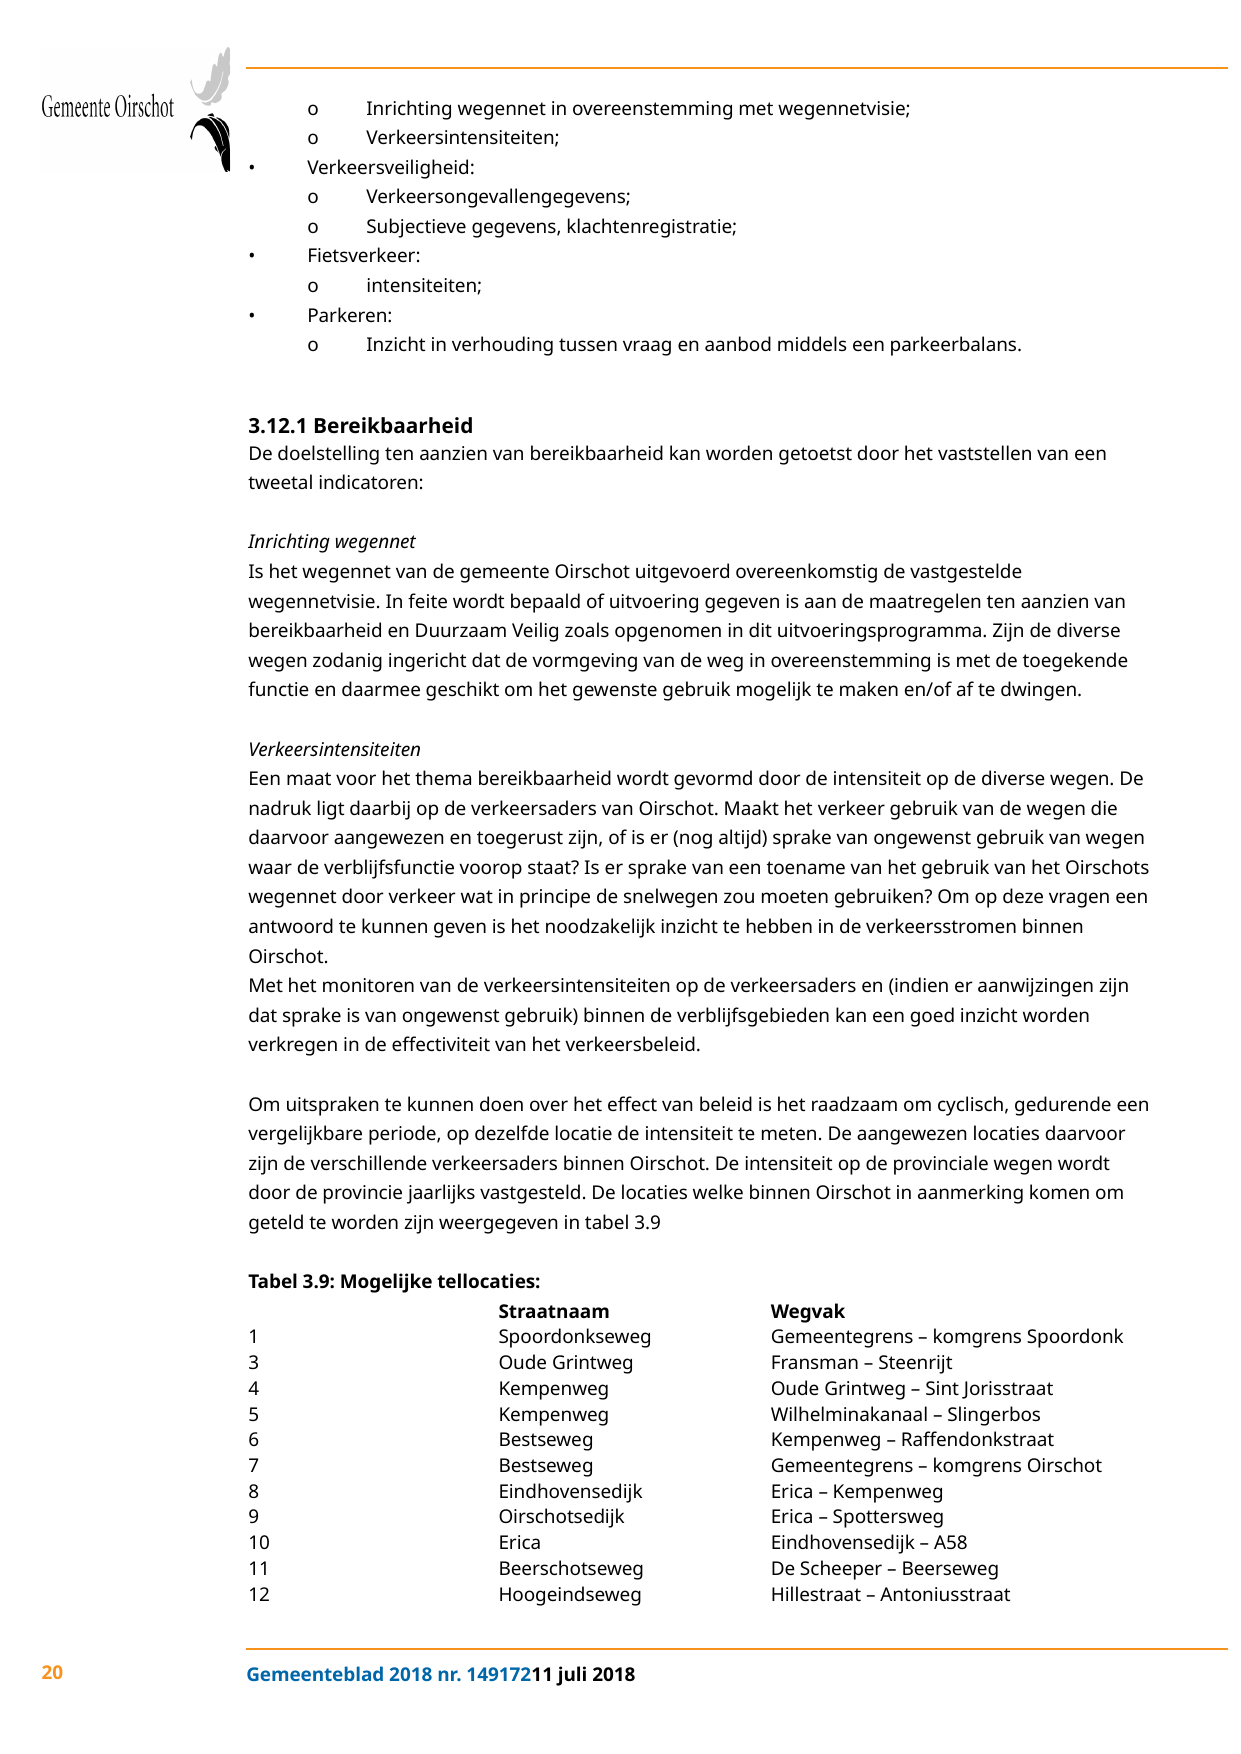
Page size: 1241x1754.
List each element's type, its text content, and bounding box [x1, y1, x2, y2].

table_cell Kempenweg [498, 1375, 771, 1401]
text Met het monitoren van de verkeersintensiteiten op de verkeersaders en (indien er aanwijzingen zijn dat sprake is van ongewenst gebruik) binnen de verblijfsgebieden kan een goed inzicht worden verkregen in de effectiviteit van het verkeersbeleid. [248, 972, 1152, 1057]
table_cell 8 [248, 1478, 498, 1504]
table_cell 5 [248, 1401, 498, 1427]
table_cell Oude Grintweg [498, 1349, 771, 1375]
list Verkeersintensiteiten; [307, 124, 1152, 150]
table_header Wegvak [771, 1298, 1152, 1324]
text Verkeersintensiteiten [248, 736, 1152, 761]
table_cell 6 [248, 1427, 498, 1452]
table_cell Bestseweg [498, 1427, 771, 1452]
list Subjectieve gegevens, klachtenregistratie; [307, 213, 1152, 239]
table_cell Hillestraat – Antoniusstraat [771, 1581, 1152, 1607]
table_cell Fransman – Steenrijt [771, 1349, 1152, 1375]
table_cell Erica – Spottersweg [771, 1504, 1152, 1529]
table_header [248, 1298, 498, 1324]
picture [41, 47, 231, 172]
table_cell Beerschotseweg [498, 1555, 771, 1581]
table_cell Erica – Kempenweg [771, 1478, 1152, 1504]
list Verkeersongevallengegevens; [307, 183, 1152, 209]
text Inrichting wegennet [248, 529, 1152, 554]
text Is het wegennet van de gemeente Oirschot uitgevoerd overeenkomstig de vastgestelde wegennetvisie. In feite wordt bepaald of uitvoering gegeven is aan de maatregelen ten aanzien van bereikbaarheid en Duurzaam Veilig zoals opgenomen in dit uitvoeringsprogramma. Zijn de diverse wegen zodanig ingericht dat de vormgeving van de weg in overeenstemming is met de toegekende functie en daarmee geschikt om het gewenste gebruik mogelijk te maken en/of af te dwingen. [248, 558, 1152, 702]
table_cell Kempenweg [498, 1401, 771, 1427]
table_cell 1 [248, 1324, 498, 1349]
list intensiteiten; [307, 272, 1152, 298]
list Inzicht in verhouding tussen vraag en aanbod middels een parkeerbalans. [307, 331, 1152, 357]
table_cell Gemeentegrens – komgrens Spoordonk [771, 1324, 1152, 1349]
text De doelstelling ten aanzien van bereikbaarheid kan worden getoetst door het vaststellen van een tweetal indicatoren: [248, 440, 1152, 495]
table_cell Oirschotsedijk [498, 1504, 771, 1529]
table_cell De Scheeper – Beerseweg [771, 1555, 1152, 1581]
text Een maat voor het thema bereikbaarheid wordt gevormd door de intensiteit op de diverse wegen. De nadruk ligt daarbij op de verkeersaders van Oirschot. Maakt het verkeer gebruik van de wegen die daarvoor aangewezen en toegerust zijn, of is er (nog altijd) sprake van ongewenst gebruik van wegen waar de verblijfsfunctie voorop staat? Is er sprake van een toename van het gebruik van het Oirschots wegennet door verkeer wat in principe de snelwegen zou moeten gebruiken? Om op deze vragen een antwoord te kunnen geven is het noodzakelijk inzicht te hebben in de verkeersstromen binnen Oirschot. [248, 765, 1152, 968]
table_cell Bestseweg [498, 1452, 771, 1478]
text Tabel 3.9: Mogelijke tellocaties: [248, 1268, 1152, 1294]
table_cell 4 [248, 1375, 498, 1401]
table_cell Wilhelminakanaal – Slingerbos [771, 1401, 1152, 1427]
table_cell Eindhovensedijk [498, 1478, 771, 1504]
table_cell 10 [248, 1530, 498, 1555]
text 3.12.1 Bereikbaarheid [248, 411, 1152, 440]
table_cell 12 [248, 1581, 498, 1607]
list Inrichting wegennet in overeenstemming met wegennetvisie; [307, 95, 1152, 121]
table_cell Erica [498, 1530, 771, 1555]
list Fietsverkeer: [248, 243, 1152, 268]
table_cell Gemeentegrens – komgrens Oirschot [771, 1452, 1152, 1478]
table_cell Kempenweg – Raffendonkstraat [771, 1427, 1152, 1452]
table_cell Oude Grintweg – Sint Jorisstraat [771, 1375, 1152, 1401]
table_cell Spoordonkseweg [498, 1324, 771, 1349]
table_cell 9 [248, 1504, 498, 1529]
text Om uitspraken te kunnen doen over het effect van beleid is het raadzaam om cyclisch, gedurende een vergelijkbare periode, op dezelfde locatie de intensiteit te meten. De aangewezen locaties daarvoor zijn de verschillende verkeersaders binnen Oirschot. De intensiteit op de provinciale wegen wordt door de provincie jaarlijks vastgesteld. De locaties welke binnen Oirschot in aanmerking komen om geteld te worden zijn weergegeven in tabel 3.9 [248, 1091, 1152, 1235]
table_cell Hoogeindseweg [498, 1581, 771, 1607]
table_cell 7 [248, 1452, 498, 1478]
table_cell 3 [248, 1349, 498, 1375]
table_cell 11 [248, 1555, 498, 1581]
table_header Straatnaam [498, 1298, 771, 1324]
list Verkeersveiligheid: [248, 154, 1152, 180]
table_cell Eindhovensedijk – A58 [771, 1530, 1152, 1555]
list Parkeren: [248, 302, 1152, 328]
